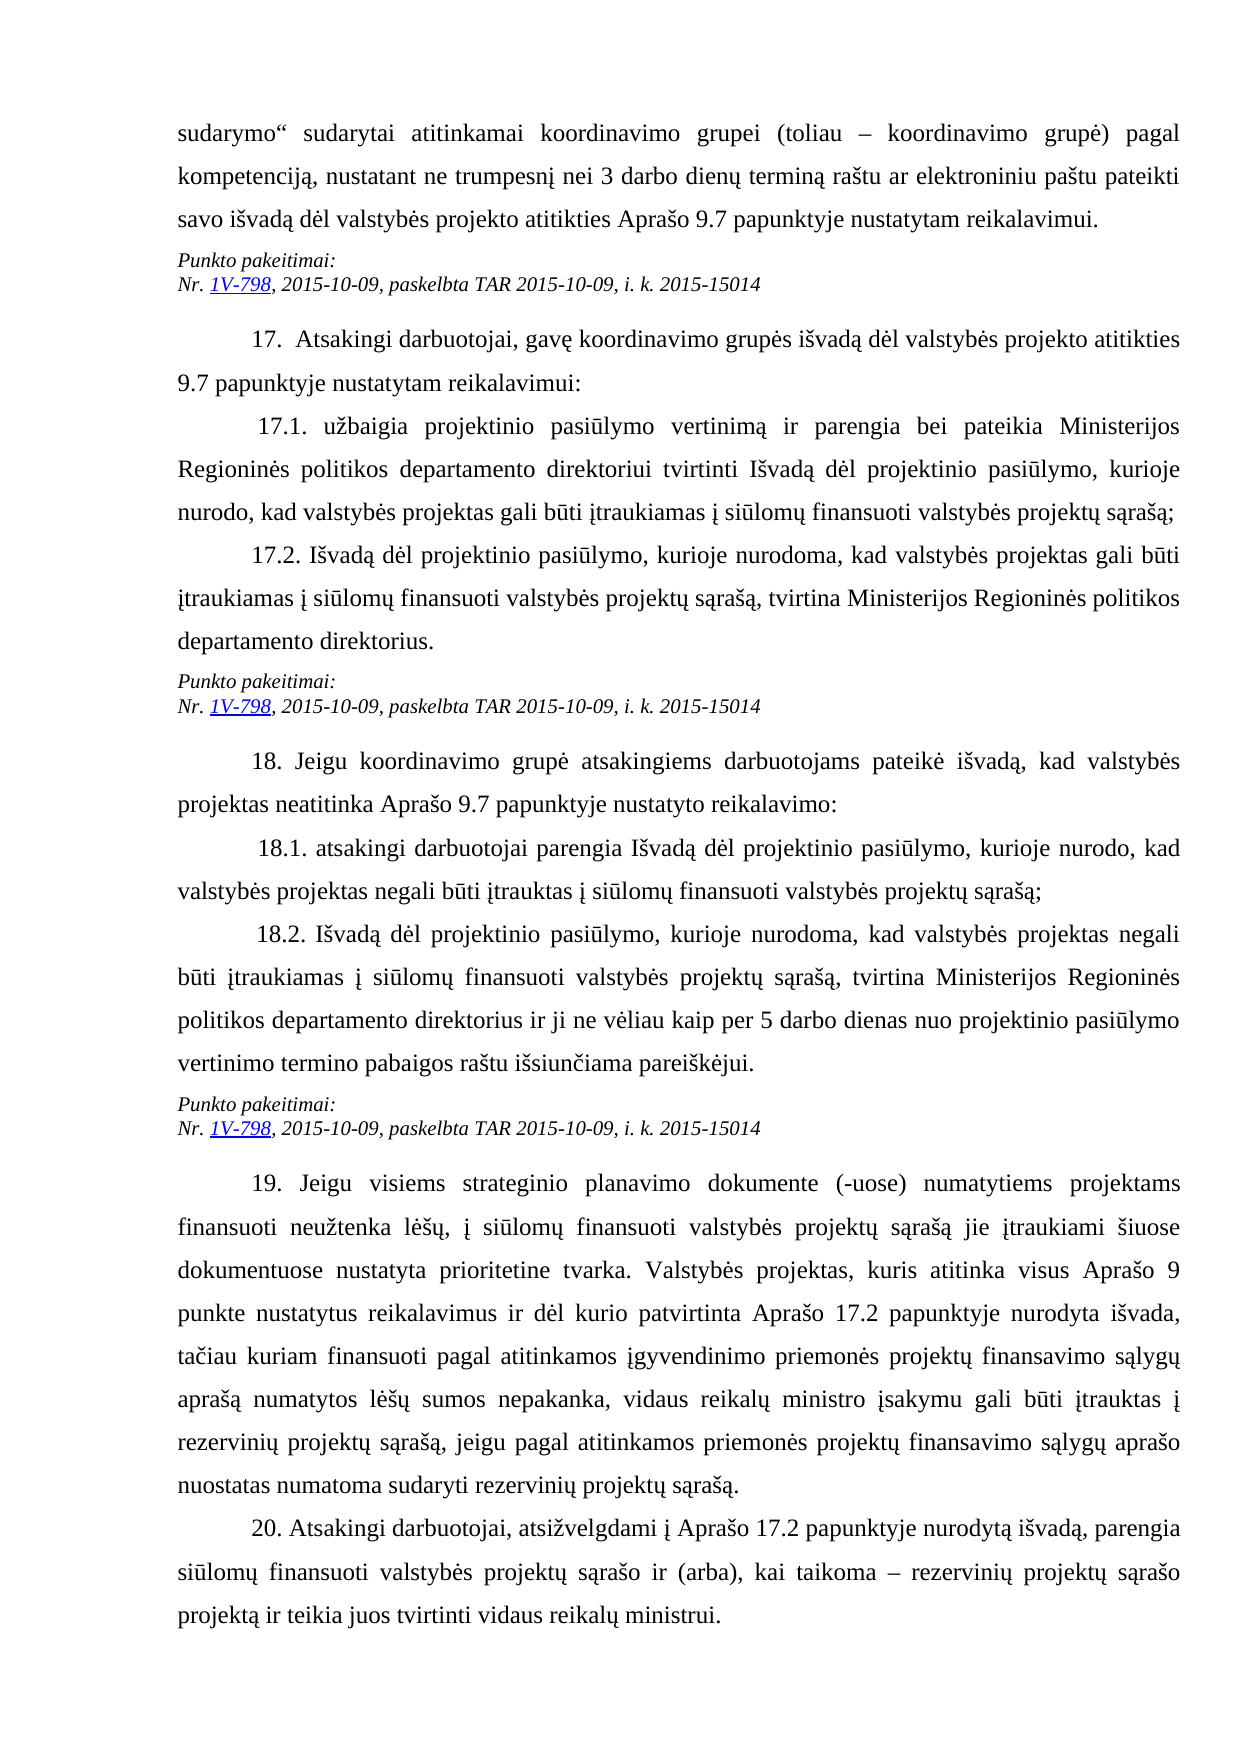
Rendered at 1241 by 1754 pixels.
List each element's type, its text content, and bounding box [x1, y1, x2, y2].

text 17. Atsakingi darbuotojai, gavę koordinavimo grupės išvadą dėl valstybės projekto atitikties 9.7 papunktyje nustatytam reikalavimui: [177, 324, 1181, 396]
text Punkto pakeitimai: [177, 248, 1181, 272]
text 18. Jeigu koordinavimo grupė atsakingiems darbuotojams pateikė išvadą, kad valstybės projektas neatitinka Aprašo 9.7 papunktyje nustatyto reikalavimo: [177, 746, 1181, 818]
text 18.1. atsakingi darbuotojai parengia Išvadą dėl projektinio pasiūlymo, kurioje nurodo, kad valstybės projektas negali būti įtrauktas į siūlomų finansuoti valstybės projektų sąrašą; [177, 833, 1181, 904]
text 17.2. Išvadą dėl projektinio pasiūlymo, kurioje nurodoma, kad valstybės projektas gali būti įtraukiamas į siūlomų finansuoti valstybės projektų sąrašą, tvirtina Ministerijos Regioninės politikos departamento direktorius. [177, 540, 1181, 655]
text 17.1. užbaigia projektinio pasiūlymo vertinimą ir parengia bei pateikia Ministerijos Regioninės politikos departamento direktoriui tvirtinti Išvadą dėl projektinio pasiūlymo, kurioje nurodo, kad valstybės projektas gali būti įtraukiamas į siūlomų finansuoti valstybės projektų sąrašą; [177, 411, 1181, 526]
text 20. Atsakingi darbuotojai, atsižvelgdami į Aprašo 17.2 papunktyje nurodytą išvadą, parengia siūlomų finansuoti valstybės projektų sąrašo ir (arba), kai taikoma – rezervinių projektų sąrašo projektą ir teikia juos tvirtinti vidaus reikalų ministrui. [177, 1513, 1181, 1628]
text sudarymo“ sudarytai atitinkamai koordinavimo grupei (toliau – koordinavimo grupė) pagal kompetenciją, nustatant ne trumpesnį nei 3 darbo dienų terminą raštu ar elektroniniu paštu pateikti savo išvadą dėl valstybės projekto atitikties Aprašo 9.7 papunktyje nustatytam reikalavimui. [177, 118, 1181, 233]
text 19. Jeigu visiems strateginio planavimo dokumente (-uose) numatytiems projektams finansuoti neužtenka lėšų, į siūlomų finansuoti valstybės projektų sąrašą jie įtraukiami šiuose dokumentuose nustatyta prioritetine tvarka. Valstybės projektas, kuris atitinka visus Aprašo 9 punkte nustatytus reikalavimus ir dėl kurio patvirtinta Aprašo 17.2 papunktyje nurodyta išvada, tačiau kuriam finansuoti pagal atitinkamos įgyvendinimo priemonės projektų finansavimo sąlygų aprašą numatytos lėšų sumos nepakanka, vidaus reikalų ministro įsakymu gali būti įtrauktas į rezervinių projektų sąrašą, jeigu pagal atitinkamos priemonės projektų finansavimo sąlygų aprašo nuostatas numatoma sudaryti rezervinių projektų sąrašą. [177, 1168, 1181, 1499]
text Nr. 1V-798, 2015-10-09, paskelbta TAR 2015-10-09, i. k. 2015-15014 [177, 1116, 1181, 1140]
text 18.2. Išvadą dėl projektinio pasiūlymo, kurioje nurodoma, kad valstybės projektas negali būti įtraukiamas į siūlomų finansuoti valstybės projektų sąrašą, tvirtina Ministerijos Regioninės politikos departamento direktorius ir ji ne vėliau kaip per 5 darbo dienas nuo projektinio pasiūlymo vertinimo termino pabaigos raštu išsiunčiama pareiškėjui. [177, 919, 1181, 1077]
text Punkto pakeitimai: [177, 1092, 1181, 1116]
text Punkto pakeitimai: [177, 669, 1181, 693]
text Nr. 1V-798, 2015-10-09, paskelbta TAR 2015-10-09, i. k. 2015-15014 [177, 693, 1181, 718]
text Nr. 1V-798, 2015-10-09, paskelbta TAR 2015-10-09, i. k. 2015-15014 [177, 272, 1181, 296]
